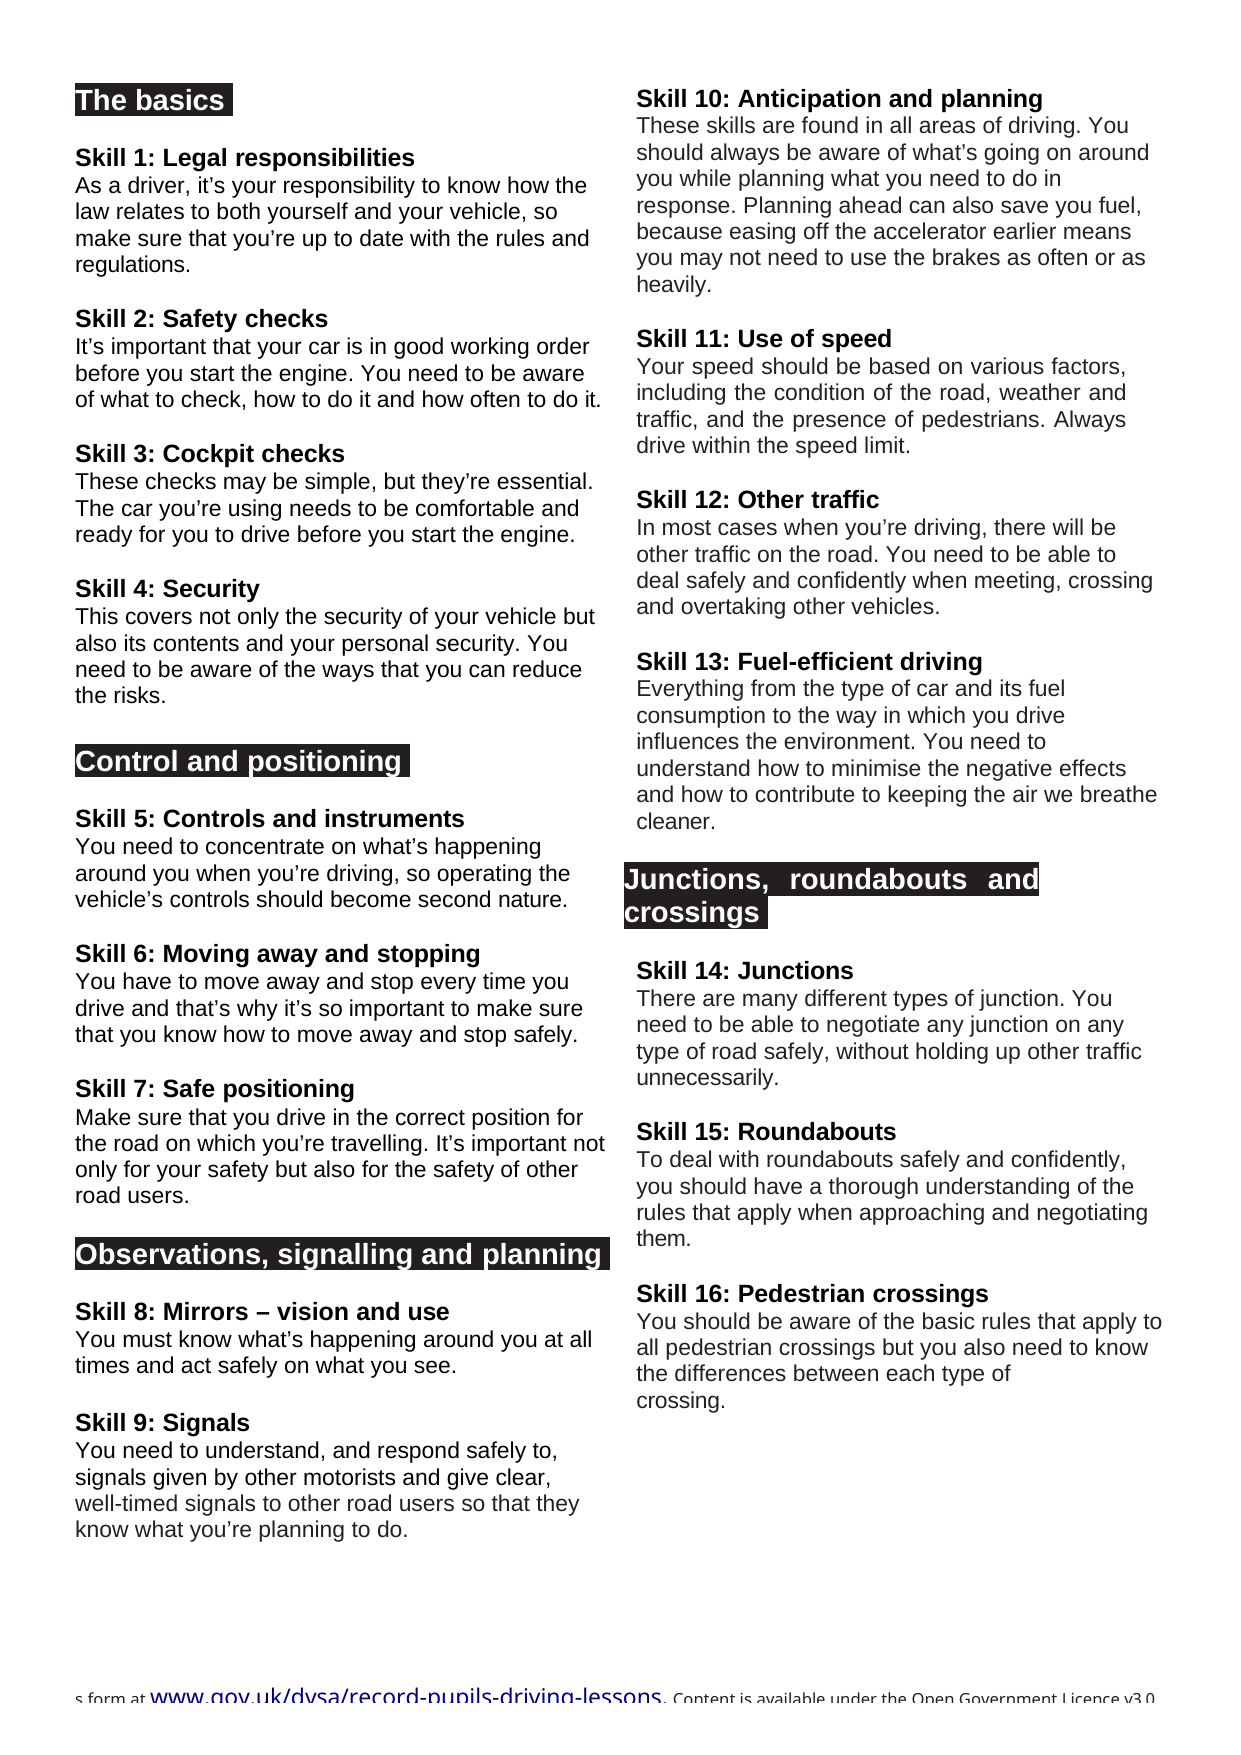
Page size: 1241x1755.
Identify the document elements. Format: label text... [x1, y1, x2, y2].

text Your speed should be based on various factors, including the condition of the road, weather and traffic, and the presence of pedestrians. Always drive within the speed limit. [636, 353, 1127, 458]
text In most cases when you’re driving, there will be other traffic on the road. You need to be able to deal safely and confidently when meeting, crossing and overtaking other vehicles. [636, 514, 1165, 620]
subtitle Skill 12: Other traffic [636, 485, 1201, 514]
text Make sure that you drive in the correct position for the road on which you’re travelling. It’s important not only for your safety but also for the safety of other road users. [75, 1103, 606, 1209]
subtitle Skill 3: Cockpit checks [75, 439, 611, 468]
text You have to move away and stop every time you drive and that’s why it’s so important to make sure that you know how to move away and stop safely. [75, 968, 611, 1047]
subtitle Skill 8: Mirrors – vision and use [75, 1297, 611, 1326]
text You must know what’s happening around you at all times and act safely on what you see. [75, 1326, 611, 1379]
text This covers not only the security of your vehicle but also its contents and your personal security. You need to be aware of the ways that you can reduce the risks. [75, 603, 611, 709]
subtitle Skill 5: Controls and instruments [75, 804, 611, 833]
text There are many different types of junction. You need to be able to negotiate any junction on any type of road safely, without holding up other traffic unnecessarily. [636, 985, 1164, 1090]
text crossing. [636, 1387, 1201, 1413]
text It’s important that your car is in good working order before you start the engine. You need to be aware of what to check, how to do it and how often to do it. [75, 333, 606, 412]
subtitle Skill 4: Security [75, 574, 611, 603]
text These skills are found in all areas of driving. You should always be aware of what’s going on around you while planning what you need to do in response. Planning ahead can also save you fuel, because easing off the accelerator earlier means you may not need to use the brakes as often or as heavily. [636, 112, 1165, 297]
text You need to concentrate on what’s happening around you when you’re driving, so operating the vehicle’s controls should become second nature. [75, 833, 611, 912]
text understand how to minimise the negative effects and how to contribute to keeping the air we breathe cleaner. [636, 755, 1170, 834]
subtitle The basics [75, 82, 611, 116]
subtitle Observations, signalling and planning [75, 1237, 611, 1270]
subtitle Skill 7: Safe positioning [75, 1074, 611, 1103]
subtitle Skill 2: Safety checks [75, 304, 611, 333]
subtitle Skill 1: Legal responsibilities [75, 143, 611, 172]
subtitle Skill 10: Anticipation and planning [636, 83, 1201, 112]
text You need to understand, and respond safely to, signals given by other motorists and give clear, well-timed signals to other road users so that they know what you’re planning to do. [75, 1437, 587, 1543]
subtitle Skill 16: Pedestrian crossings [636, 1279, 1201, 1307]
text You should be aware of the basic rules that apply to all pedestrian crossings but you also need to know the differences between each type of [636, 1308, 1170, 1387]
subtitle Skill 11: Use of speed [636, 324, 1201, 353]
subtitle Skill 6: Moving away and stopping [75, 939, 611, 968]
text Skill 13: Fuel-efficient driving Everything from the type of car and its fuel consumption to the way in which you drive influences the environment. You need to [636, 647, 1085, 754]
subtitle Skill 15: Roundabouts [636, 1117, 1201, 1146]
text As a driver, it’s your responsibility to know how the law relates to both yourself and your vehicle, so make sure that you’re up to date with the rules and regulations. [75, 172, 611, 277]
subtitle Skill 9: Signals [75, 1408, 611, 1437]
subtitle Skill 14: Junctions [636, 956, 1201, 985]
text These checks may be simple, but they’re essential. The car you’re using needs to be comfortable and ready for you to drive before you start the engine. [75, 468, 611, 547]
text To deal with roundabouts safely and confidently, you should have a thorough understanding of the rules that apply when approaching and negotiating them. [636, 1146, 1164, 1252]
subtitle Control and positioning [75, 744, 611, 777]
subtitle Junctions, roundabouts and crossings [623, 862, 1039, 929]
